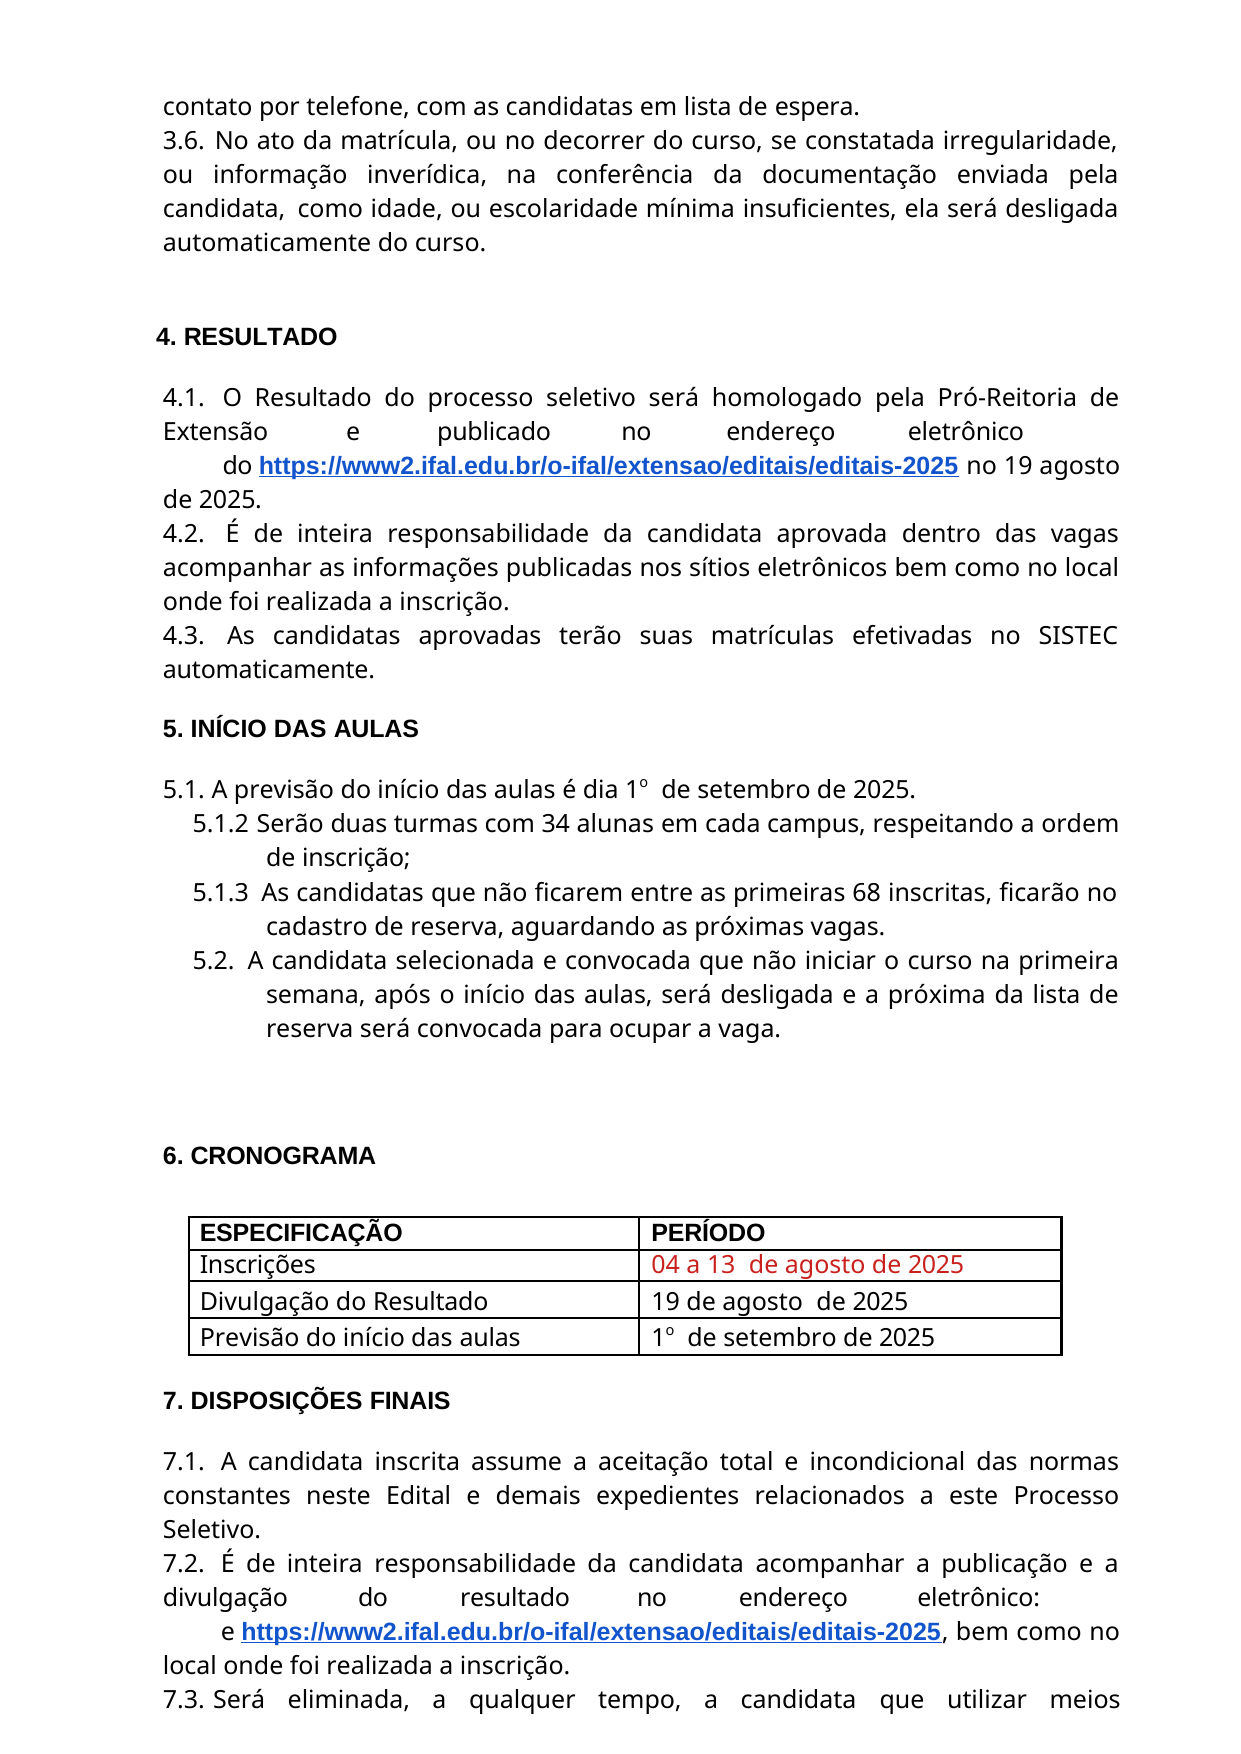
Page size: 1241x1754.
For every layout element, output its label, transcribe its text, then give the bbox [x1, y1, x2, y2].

table_header ESPECIFICAÇÃO [190, 1218, 638, 1249]
list INÍCIO DAS AULAS [163, 714, 1211, 743]
table_cell Divulgação do Resultado [190, 1282, 638, 1317]
list O Resultado do processo seletivo será homologado pela Pró-Reitoria de Extensão e publicado no endereço eletrônico do https://www2.ifal.edu.br/o-ifal/extensao/editais/editais-2025 no 19 agosto de 2025. [163, 379, 1120, 515]
list A candidata selecionada e convocada que não iniciar o curso na primeira semana, após o início das aulas, será desligada e a próxima da lista de reserva será convocada para ocupar a vaga. [192, 942, 1120, 1044]
list DISPOSIÇÕES FINAIS [163, 1386, 1211, 1415]
list A previsão do início das aulas é dia 1o de setembro de 2025. [163, 772, 1211, 806]
list Será eliminada, a qualquer tempo, a candidata que utilizar meios [163, 1682, 1120, 1716]
list No ato da matrícula, ou no decorrer do curso, se constatada irregularidade, ou informação inverídica, na conferência da documentação enviada pela candidata, como idade, ou escolaridade mínima insuficientes, ela será desligada automaticamente do curso. [163, 123, 1119, 259]
list As candidatas aprovadas terão suas matrículas efetivadas no SISTEC automaticamente. [163, 618, 1119, 686]
list CRONOGRAMA [163, 1141, 1211, 1170]
text contato por telefone, com as candidatas em lista de espera. [163, 88, 1211, 123]
table_header PERÍODO [640, 1218, 1060, 1249]
table_cell 04 a 13 de agosto de 2025 [640, 1251, 1060, 1280]
table_cell 1o de setembro de 2025 [640, 1319, 1060, 1353]
list Serão duas turmas com 34 alunas em cada campus, respeitando a ordem de inscrição; [192, 806, 1119, 874]
table_cell Previsão do início das aulas [190, 1319, 638, 1353]
list A candidata inscrita assume a aceitação total e incondicional das normas constantes neste Edital e demais expedientes relacionados a este Processo Seletivo. [163, 1443, 1120, 1546]
table_cell Inscrições [190, 1251, 638, 1280]
list É de inteira responsabilidade da candidata acompanhar a publicação e a divulgação do resultado no endereço eletrônico: e https://www2.ifal.edu.br/o-ifal/extensao/editais/editais-2025, bem como no local onde foi realizada a inscrição. [163, 1546, 1120, 1682]
list É de inteira responsabilidade da candidata aprovada dentro das vagas acompanhar as informações publicadas nos sítios eletrônicos bem como no local onde foi realizada a inscrição. [163, 515, 1120, 618]
list RESULTADO [156, 322, 1211, 350]
list As candidatas que não ficarem entre as primeiras 68 inscritas, ficarão no cadastro de reserva, aguardando as próximas vagas. [192, 874, 1119, 942]
table_cell 19 de agosto de 2025 [640, 1282, 1060, 1317]
